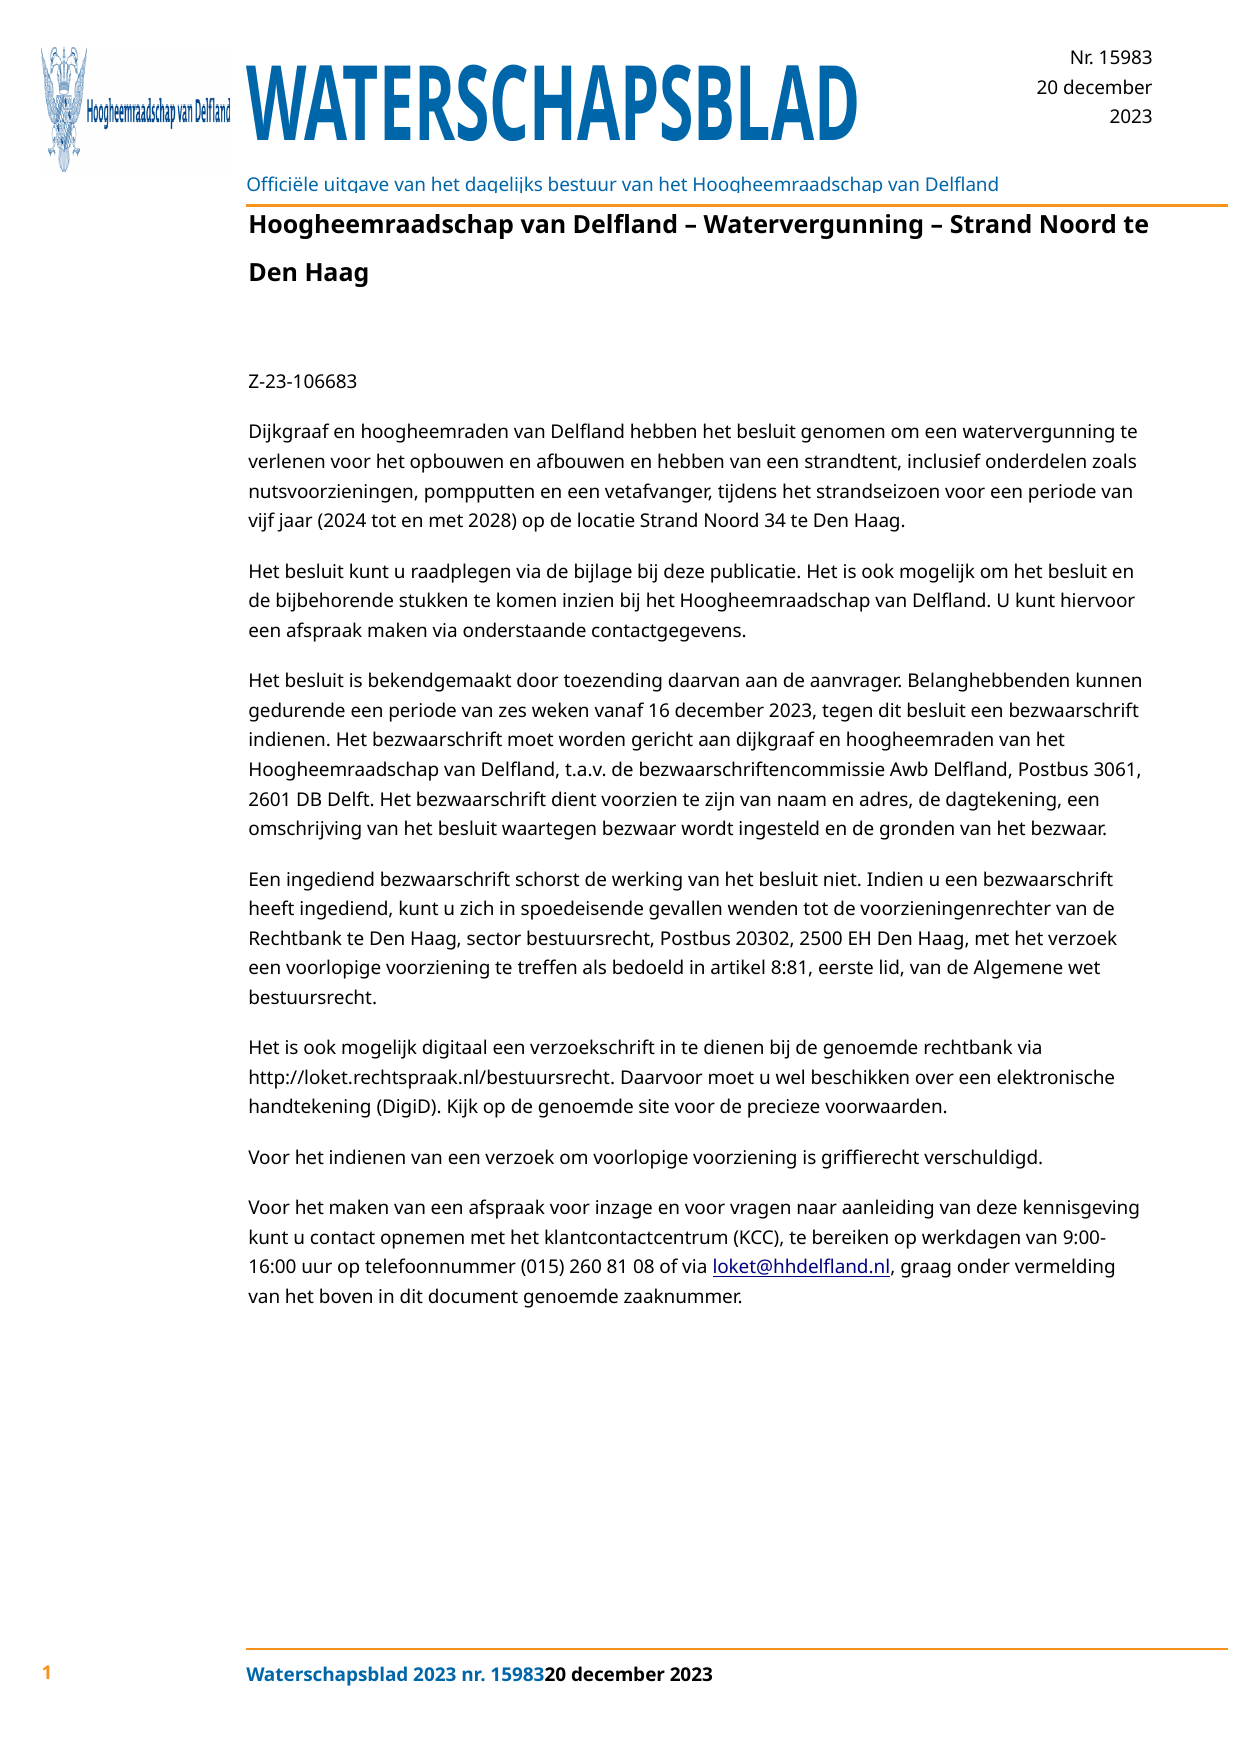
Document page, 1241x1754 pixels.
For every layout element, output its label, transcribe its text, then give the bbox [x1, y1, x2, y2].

text Hoogheemraadschap van Delfland – Watervergunning – Strand Noord te Den Haag [248, 207, 1152, 288]
text Een ingediend bezwaarschrift schorst de werking van het besluit niet. Indien u een bezwaarschrift heeft ingediend, kunt u zich in spoedeisende gevallen wenden tot de voorzieningenrechter van de Rechtbank te Den Haag, sector bestuursrecht, Postbus 20302, 2500 EH Den Haag, met het verzoek een voorlopige voorziening te treffen als bedoeld in artikel 8:81, eerste lid, van de Algemene wet bestuursrecht. [248, 866, 1152, 1010]
text Z-23-106683 [248, 368, 1152, 394]
picture [41, 47, 231, 172]
text Het is ook mogelijk digitaal een verzoekschrift in te dienen bij de genoemde rechtbank via http://loket.rechtspraak.nl/bestuursrecht. Daarvoor moet u wel beschikken over een elektronische handtekening (DigiD). Kijk op de genoemde site voor de precieze voorwaarden. [248, 1034, 1152, 1119]
text Het besluit kunt u raadplegen via de bijlage bij deze publicatie. Het is ook mogelijk om het besluit en de bijbehorende stukken te komen inzien bij het Hoogheemraadschap van Delfland. U kunt hiervoor een afspraak maken via onderstaande contactgegevens. [248, 558, 1152, 643]
text Het besluit is bekendgemaakt door toezending daarvan aan de aanvrager. Belanghebbenden kunnen gedurende een periode van zes weken vanaf 16 december 2023, tegen dit besluit een bezwaarschrift indienen. Het bezwaarschrift moet worden gericht aan dijkgraaf en hoogheemraden van het Hoogheemraadschap van Delfland, t.a.v. de bezwaarschriftencommissie Awb Delfland, Postbus 3061, 2601 DB Delft. Het bezwaarschrift dient voorzien te zijn van naam en adres, de dagtekening, een omschrijving van het besluit waartegen bezwaar wordt ingesteld en de gronden van het bezwaar. [248, 667, 1152, 841]
text Voor het indienen van een verzoek om voorlopige voorziening is griffierecht verschuldigd. [248, 1144, 1152, 1170]
text Dijkgraaf en hoogheemraden van Delfland hebben het besluit genomen om een watervergunning te verlenen voor het opbouwen en afbouwen en hebben van een strandtent, inclusief onderdelen zoals nutsvoorzieningen, pompputten en een vetafvanger, tijdens het strandseizoen voor een periode van vijf jaar (2024 tot en met 2028) op de locatie Strand Noord 34 te Den Haag. [248, 419, 1152, 533]
text Voor het maken van een afspraak voor inzage en voor vragen naar aanleiding van deze kennisgeving kunt u contact opnemen met het klantcontactcentrum (KCC), te bereiken op werkdagen van 9:00-16:00 uur op telefoonnummer (015) 260 81 08 of via loket@hhdelfland.nl, graag onder vermelding van het boven in dit document genoemde zaaknummer. [248, 1194, 1152, 1309]
